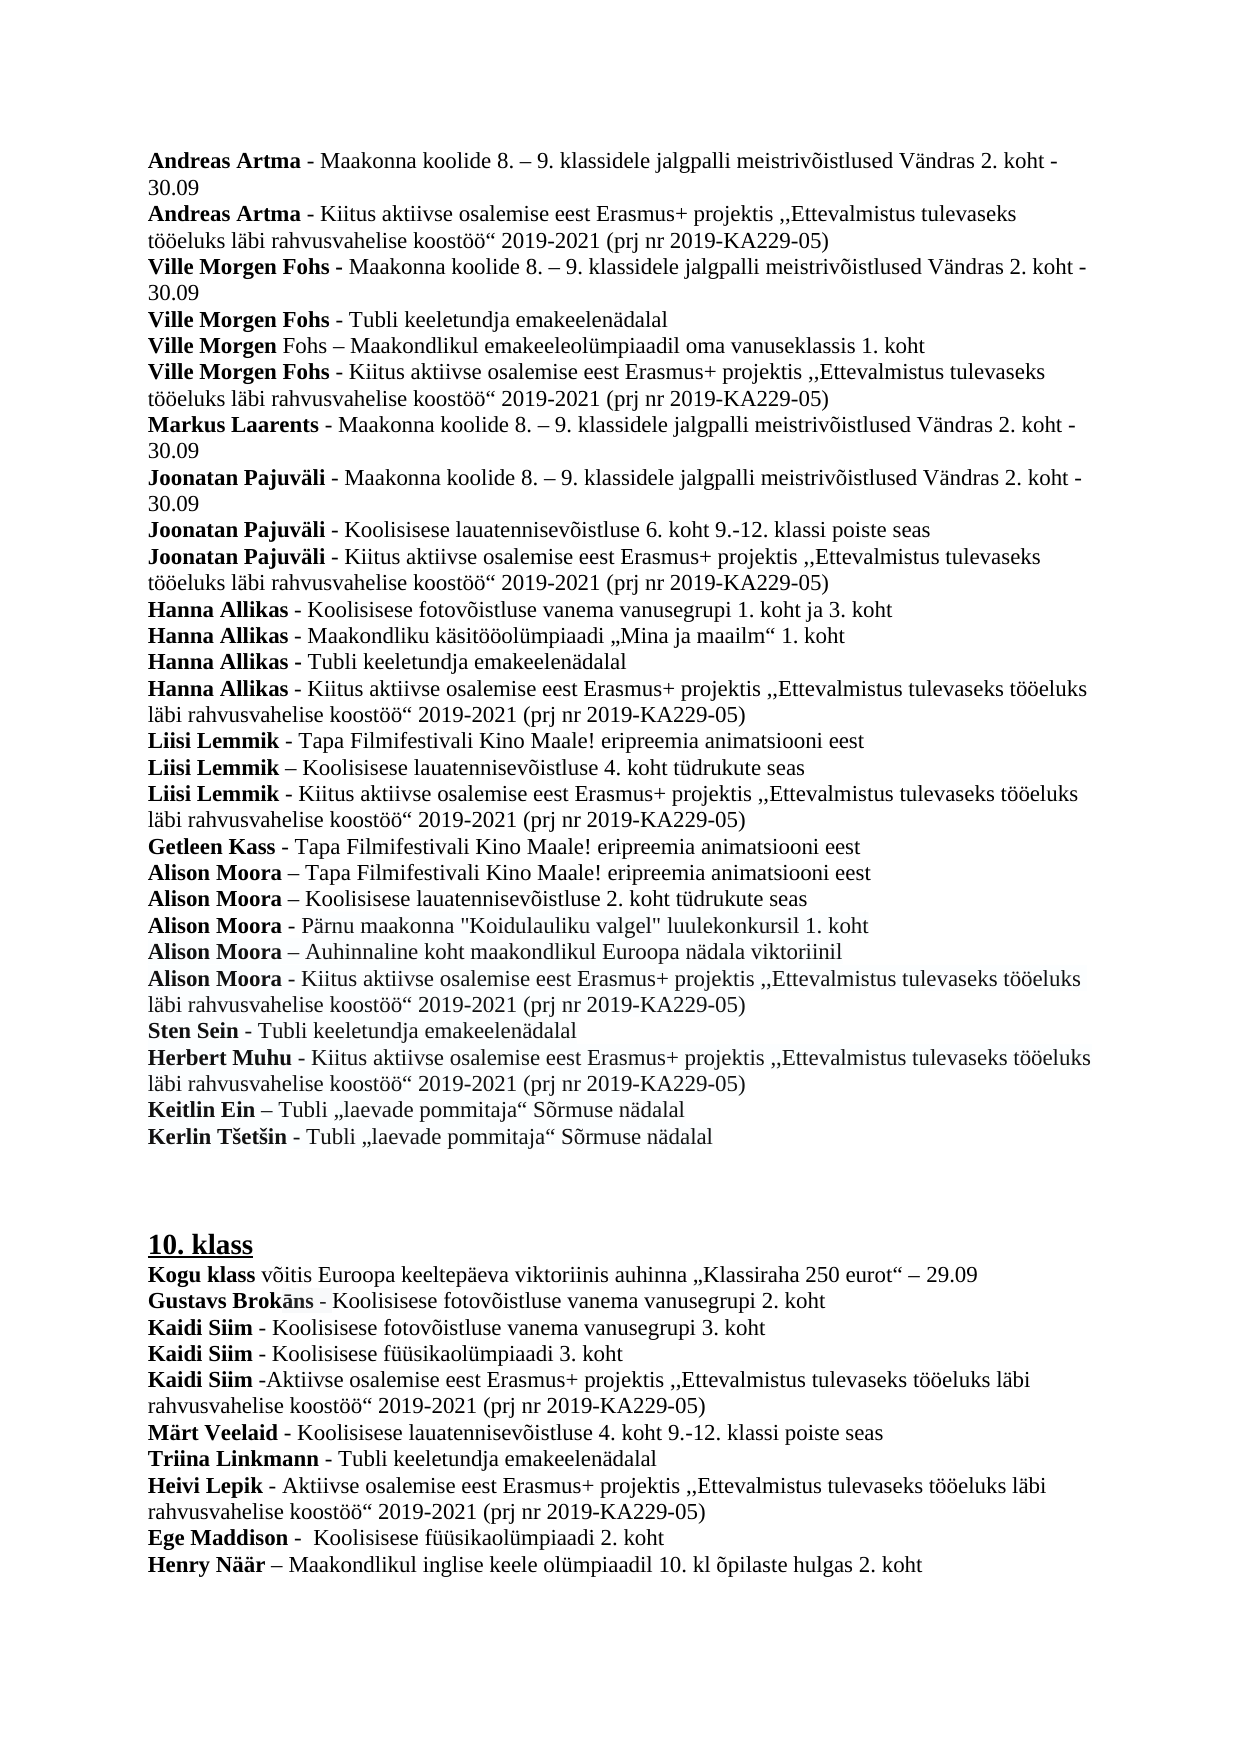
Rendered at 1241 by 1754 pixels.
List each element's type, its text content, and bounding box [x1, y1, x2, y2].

text 10. klass Kogu klass võitis Euroopa keeltepäeva viktoriinis auhinna „Klassiraha 250 eurot“ – 29.09 Gustavs Brokāns - Koolisisese fotovõistluse vanema vanusegrupi 2. koht Kaidi Siim - Koolisisese fotovõistluse vanema vanusegrupi 3. koht Kaidi Siim - Koolisisese füüsikaolümpiaadi 3. koht Kaidi Siim -Aktiivse osalemise eest Erasmus+ projektis ,,Ettevalmistus tulevaseks tööeluks läbi rahvusvahelise koostöö“ 2019-2021 (prj nr 2019-KA229-05) Märt Veelaid - Koolisisese lauatennisevõistluse 4. koht 9.-12. klassi poiste seas Triina Linkmann - Tubli keeletundja emakeelenädalal Heivi Lepik - Aktiivse osalemise eest Erasmus+ projektis ,,Ettevalmistus tulevaseks tööeluks läbi rahvusvahelise koostöö“ 2019-2021 (prj nr 2019-KA229-05) Ege Maddison - Koolisisese füüsikaolümpiaadi 2. koht Henry Näär – Maakondlikul inglise keele olümpiaadil 10. kl õpilaste hulgas 2. koht [148, 1194, 1093, 1577]
text Andreas Artma - Maakonna koolide 8. – 9. klassidele jalgpalli meistrivõistlused Vändras 2. koht - 30.09 Andreas Artma - Kiitus aktiivse osalemise eest Erasmus+ projektis ,,Ettevalmistus tulevaseks tööeluks läbi rahvusvahelise koostöö“ 2019-2021 (prj nr 2019-KA229-05) Ville Morgen Fohs - Maakonna koolide 8. – 9. klassidele jalgpalli meistrivõistlused Vändras 2. koht - 30.09 Ville Morgen Fohs - Tubli keeletundja emakeelenädalal Ville Morgen Fohs – Maakondlikul emakeeleolümpiaadil oma vanuseklassis 1. koht Ville Morgen Fohs - Kiitus aktiivse osalemise eest Erasmus+ projektis ,,Ettevalmistus tulevaseks tööeluks läbi rahvusvahelise koostöö“ 2019-2021 (prj nr 2019-KA229-05) Markus Laarents - Maakonna koolide 8. – 9. klassidele jalgpalli meistrivõistlused Vändras 2. koht - 30.09 Joonatan Pajuväli - Maakonna koolide 8. – 9. klassidele jalgpalli meistrivõistlused Vändras 2. koht -30.09 Joonatan Pajuväli - Koolisisese lauatennisevõistluse 6. koht 9.-12. klassi poiste seas Joonatan Pajuväli - Kiitus aktiivse osalemise eest Erasmus+ projektis ,,Ettevalmistus tulevaseks tööeluks läbi rahvusvahelise koostöö“ 2019-2021 (prj nr 2019-KA229-05) Hanna Allikas - Koolisisese fotovõistluse vanema vanusegrupi 1. koht ja 3. koht Hanna Allikas - Maakondliku käsitööolümpiaadi „Mina ja maailm“ 1. koht Hanna Allikas - Tubli keeletundja emakeelenädalal Hanna Allikas - Kiitus aktiivse osalemise eest Erasmus+ projektis ,,Ettevalmistus tulevaseks tööeluks läbi rahvusvahelise koostöö“ 2019-2021 (prj nr 2019-KA229-05) Liisi Lemmik - Tapa Filmifestivali Kino Maale! eripreemia animatsiooni eest Liisi Lemmik – Koolisisese lauatennisevõistluse 4. koht tüdrukute seas Liisi Lemmik - Kiitus aktiivse osalemise eest Erasmus+ projektis ,,Ettevalmistus tulevaseks tööeluks läbi rahvusvahelise koostöö“ 2019-2021 (prj nr 2019-KA229-05) Getleen Kass - Tapa Filmifestivali Kino Maale! eripreemia animatsiooni eest Alison Moora – Tapa Filmifestivali Kino Maale! eripreemia animatsiooni eest Alison Moora – Koolisisese lauatennisevõistluse 2. koht tüdrukute seas Alison Moora - Pärnu maakonna "Koidulauliku valgel" luulekonkursil 1. koht Alison Moora – Auhinnaline koht maakondlikul Euroopa nädala viktoriinil Alison Moora - Kiitus aktiivse osalemise eest Erasmus+ projektis ,,Ettevalmistus tulevaseks tööeluks läbi rahvusvahelise koostöö“ 2019-2021 (prj nr 2019-KA229-05) Sten Sein - Tubli keeletundja emakeelenädalal Herbert Muhu - Kiitus aktiivse osalemise eest Erasmus+ projektis ,,Ettevalmistus tulevaseks tööeluks läbi rahvusvahelise koostöö“ 2019-2021 (prj nr 2019-KA229-05) Keitlin Ein – Tubli „laevade pommitaja“ Sõrmuse nädalal Kerlin Tšetšin - Tubli „laevade pommitaja“ Sõrmuse nädalal [148, 148, 1093, 1177]
